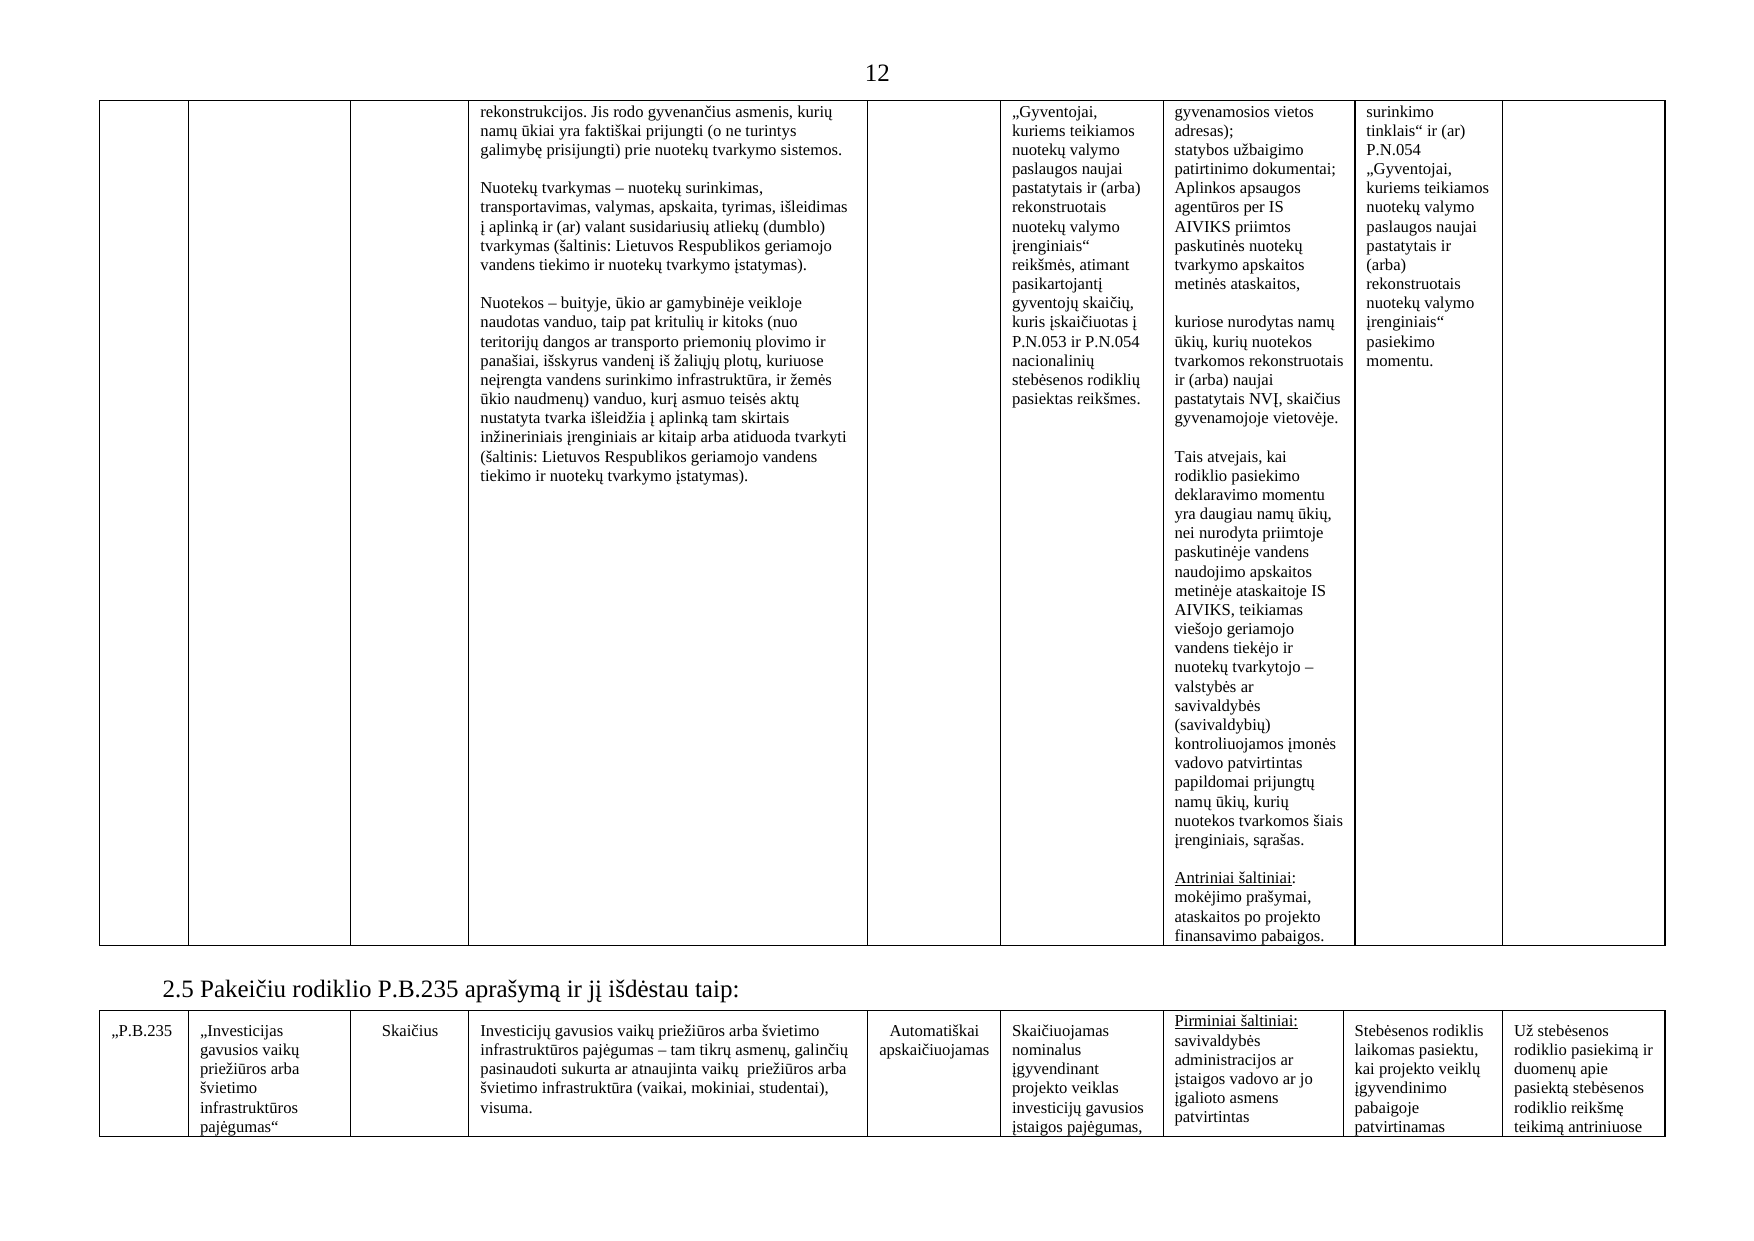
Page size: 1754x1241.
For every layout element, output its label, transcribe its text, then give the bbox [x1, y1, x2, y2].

table_header [100, 101, 188, 945]
table_header Skaičius [351, 1011, 468, 1136]
table_header Automatiškai apskaičiuojamas [868, 1011, 1000, 1136]
table_header Stebėsenos rodiklis laikomas pasiektu, kai projekto veiklų įgyvendinimo pabaigoje patvirtinamas [1344, 1011, 1502, 1136]
table_header Už stebėsenos rodiklio pasiekimą ir duomenų apie pasiektą stebėsenos rodiklio reikšmę teikimą antriniuose [1503, 1011, 1664, 1136]
table_header „Gyventojai, kuriems teikiamos nuotekų valymo paslaugos naujai pastatytais ir (arba) rekonstruotais nuotekų valymo įrenginiais“ reikšmės, atimant pasikartojantį gyventojų skaičių, kuris įskaičiuotas į P.N.053 ir P.N.054 nacionalinių stebėsenos rodiklių pasiektas reikšmes. [1001, 101, 1163, 945]
table_header Investicijų gavusios vaikų priežiūros arba švietimo infrastruktūros pajėgumas – tam tikrų asmenų, galinčių pasinaudoti sukurta ar atnaujinta vaikų priežiūros arba švietimo infrastruktūra (vaikai, mokiniai, studentai), visuma. [469, 1011, 867, 1136]
table_header surinkimo tinklais“ ir (ar) P.N.054 „Gyventojai, kuriems teikiamos nuotekų valymo paslaugos naujai pastatytais ir (arba) rekonstruotais nuotekų valymo įrenginiais“ pasiekimo momentu. [1356, 101, 1502, 945]
table_header Pirminiai šaltiniai: savivaldybės administracijos ar įstaigos vadovo ar jo įgalioto asmens patvirtintas [1164, 1011, 1343, 1136]
text 2.5 Pakeičiu rodiklio P.B.235 aprašymą ir jį išdėstau taip: [103, 974, 1651, 1003]
table_header gyvenamosios vietos adresas); statybos užbaigimo patirtinimo dokumentai; Aplinkos apsaugos agentūros per IS AIVIKS priimtos paskutinės nuotekų tvarkymo apskaitos metinės ataskaitos, kuriose nurodytas namų ūkių, kurių nuotekos tvarkomos rekonstruotais ir (arba) naujai pastatytais NVĮ, skaičius gyvenamojoje vietovėje. Tais atvejais, kai rodiklio pasiekimo deklaravimo momentu yra daugiau namų ūkių, nei nurodyta priimtoje paskutinėje vandens naudojimo apskaitos metinėje ataskaitoje IS AIVIKS, teikiamas viešojo geriamojo vandens tiekėjo ir nuotekų tvarkytojo – valstybės ar savivaldybės (savivaldybių) kontroliuojamos įmonės vadovo patvirtintas papildomai prijungtų namų ūkių, kurių nuotekos tvarkomos šiais įrenginiais, sąrašas. Antriniai šaltiniai: mokėjimo prašymai, ataskaitos po projekto finansavimo pabaigos. [1164, 101, 1354, 945]
table_header [1503, 101, 1664, 945]
table_header [868, 101, 1000, 945]
table_header „Investicijas gavusios vaikų priežiūros arba švietimo infrastruktūros pajėgumas“ [189, 1011, 350, 1136]
table_header Skaičiuojamas nominalus įgyvendinant projekto veiklas investicijų gavusios įstaigos pajėgumas, [1001, 1011, 1163, 1136]
table_header rekonstrukcijos. Jis rodo gyvenančius asmenis, kurių namų ūkiai yra faktiškai prijungti (o ne turintys galimybę prisijungti) prie nuotekų tvarkymo sistemos. Nuotekų tvarkymas – nuotekų surinkimas, transportavimas, valymas, apskaita, tyrimas, išleidimas į aplinką ir (ar) valant susidariusių atliekų (dumblo) tvarkymas (šaltinis: Lietuvos Respublikos geriamojo vandens tiekimo ir nuotekų tvarkymo įstatymas). Nuotekos – buityje, ūkio ar gamybinėje veikloje naudotas vanduo, taip pat kritulių ir kitoks (nuo teritorijų dangos ar transporto priemonių plovimo ir panašiai, išskyrus vandenį iš žaliųjų plotų, kuriuose neįrengta vandens surinkimo infrastruktūra, ir žemės ūkio naudmenų) vanduo, kurį asmuo teisės aktų nustatyta tvarka išleidžia į aplinką tam skirtais inžineriniais įrenginiais ar kitaip arba atiduoda tvarkyti (šaltinis: Lietuvos Respublikos geriamojo vandens tiekimo ir nuotekų tvarkymo įstatymas). [469, 101, 867, 945]
table_header [351, 101, 468, 945]
table_header „P.B.235 [100, 1011, 188, 1136]
table_header [189, 101, 350, 945]
